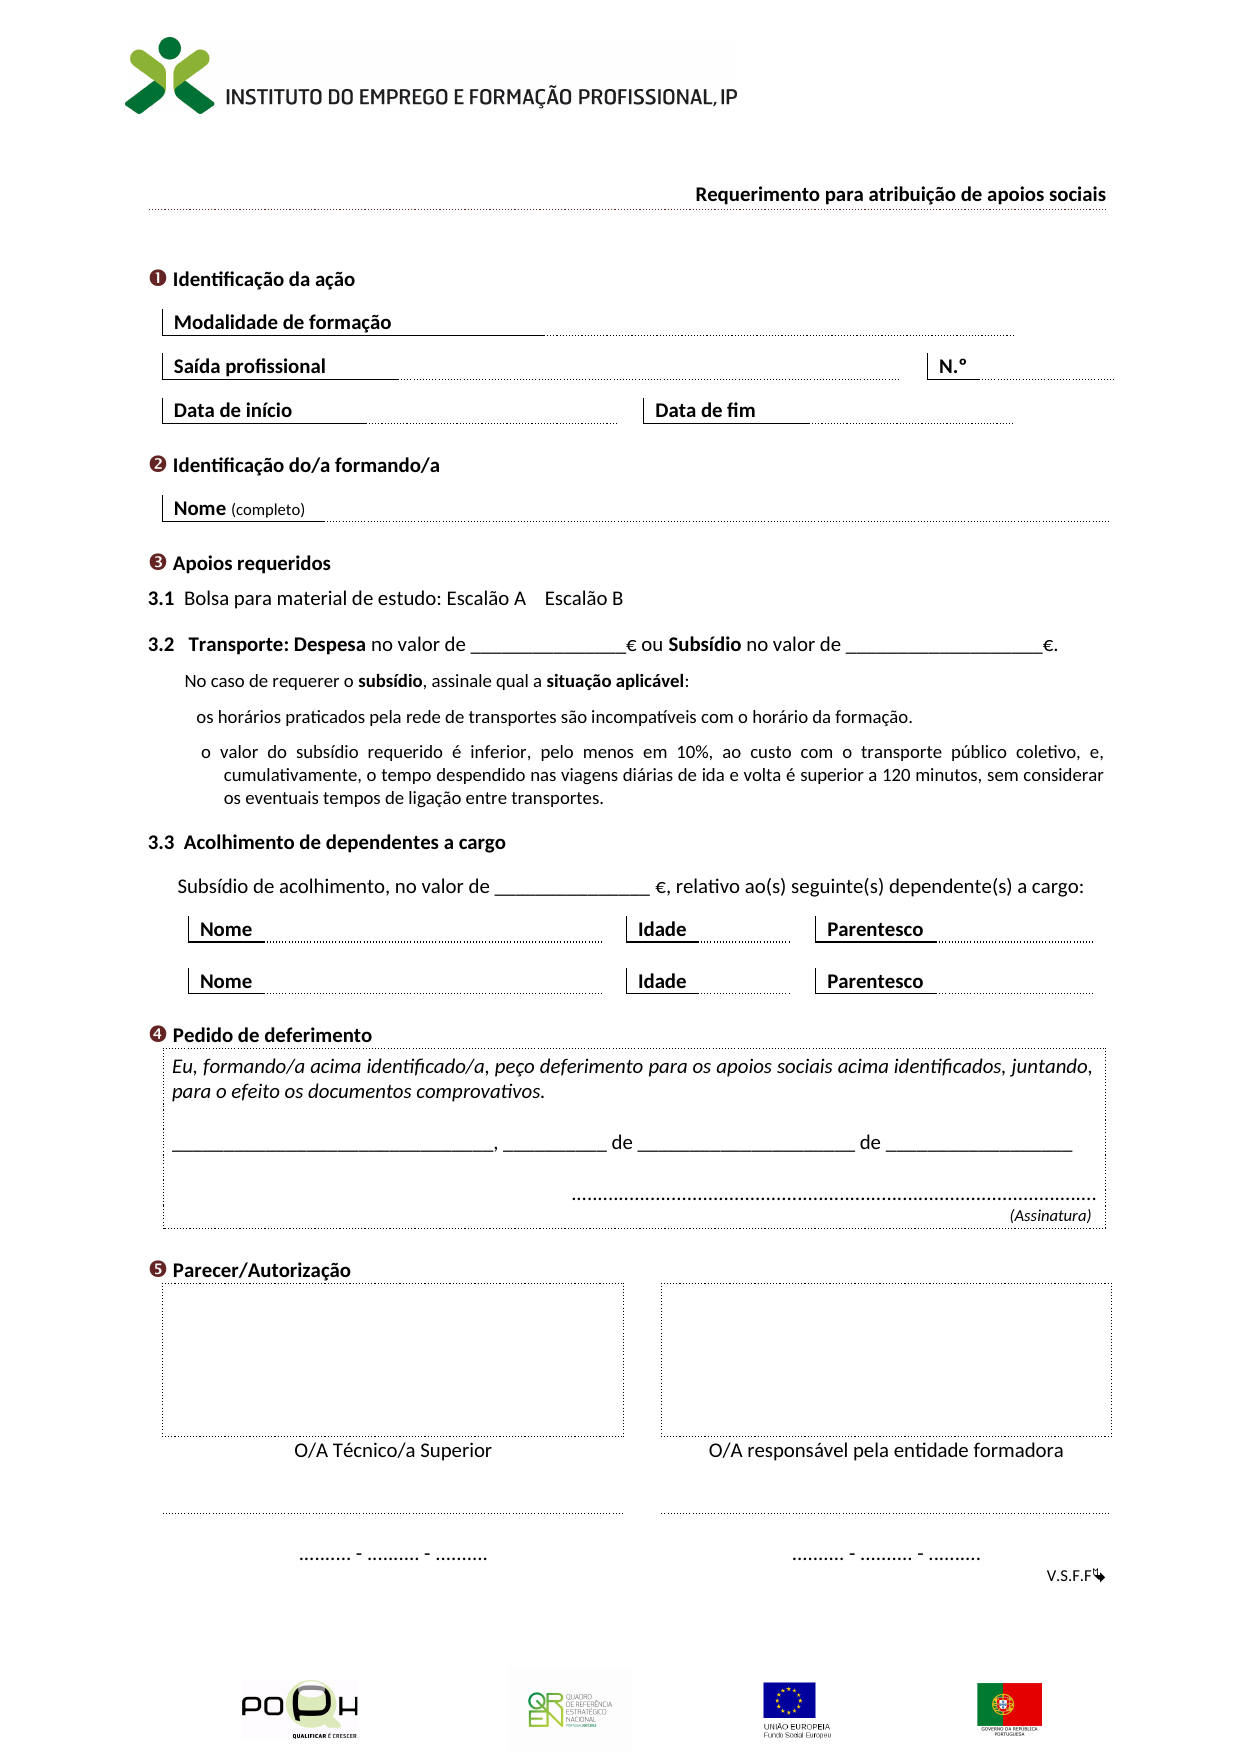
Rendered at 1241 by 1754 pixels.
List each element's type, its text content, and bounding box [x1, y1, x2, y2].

table_header Parentesco [816, 968, 936, 993]
table_header N.º [928, 353, 979, 379]
table_header [936, 968, 1095, 993]
table_header [398, 353, 900, 379]
table_header [264, 916, 602, 941]
table_header [790, 968, 815, 993]
table_header Idade [627, 916, 698, 941]
table_cell [163, 1488, 624, 1513]
text  Identificação do/a formando/a [148, 452, 1106, 477]
text Requerimento para atribuição de apoios sociais [148, 181, 1106, 210]
table_header [602, 916, 626, 941]
text  Identificação da ação [148, 266, 1106, 291]
table_cell [624, 1488, 661, 1513]
table_header [661, 1283, 1111, 1436]
table_header [698, 916, 790, 941]
table_header [163, 1283, 624, 1436]
table_cell [661, 1488, 1111, 1513]
table_header [698, 968, 790, 993]
table_cell O/A Técnico/a Superior [163, 1436, 624, 1488]
text  Pedido de deferimento [148, 1022, 1106, 1048]
table_header Parentesco [816, 916, 936, 941]
table_header [602, 968, 626, 993]
table_cell .......... - .......... - .......... [661, 1513, 1111, 1565]
text Eu, formando/a acima identificado/a, peço deferimento para os apoios sociais acima identificados, juntando, para o efeito os documentos comprovativos. [162, 1048, 1106, 1104]
table_header [366, 398, 617, 423]
table_header Idade [627, 968, 698, 993]
table_cell .......... - .......... - .......... [163, 1513, 624, 1565]
table_cell [624, 1436, 661, 1488]
text No caso de requerer o subsídio, assinale qual a situação aplicável: [184, 669, 1106, 692]
table_header [544, 309, 1015, 334]
table_header Nome [189, 968, 263, 993]
table_header Data de fim [644, 398, 809, 423]
table_header Nome [189, 916, 263, 941]
text o valor do subsídio requerido é inferior, pelo menos em 10%, ao custo com o transporte público coletivo, e, cumulativamente, o tempo despendido nas viagens diárias de ida e volta é superior a 120 minutos, sem considerar os eventuais tempos de ligação entre transportes. [192, 741, 1106, 809]
table_header [790, 916, 815, 941]
table_header [936, 916, 1095, 941]
table_header Nome (completo) [163, 495, 324, 521]
text V.S.F.F [162, 1565, 1106, 1585]
text 3.3 Acolhimento de dependentes a cargo [143, 829, 1106, 855]
text os horários praticados pela rede de transportes são incompatíveis com o horário da formação. [192, 705, 1106, 728]
text _______________________________, __________ de _____________________ de __________________ [162, 1124, 1106, 1155]
text Subsídio de acolhimento, no valor de _______________­­­­­­­­­­­­­­­­­ €, relativo ao(s) seguinte(s) dependente(s) a cargo: [177, 873, 1106, 898]
table_header Modalidade de formação [163, 309, 544, 334]
table_header [617, 398, 643, 423]
table_header [624, 1283, 661, 1436]
table_header [900, 353, 927, 379]
text  Apoios requeridos [148, 550, 1106, 575]
text 3.1 Bolsa para material de estudo: Escalão A Escalão B [143, 585, 1106, 611]
table_cell O/A responsável pela entidade formadora [661, 1436, 1111, 1488]
text 3.2 Transporte: Despesa no valor de _______________€ ou Subsídio no valor de ___________________€. [143, 631, 1106, 657]
text (Assinatura) [162, 1200, 1106, 1229]
table_header [979, 353, 1113, 379]
table_cell [624, 1513, 661, 1565]
table_header Data de início [163, 398, 366, 423]
table_header [809, 398, 1015, 423]
table_header Saída profissional [163, 353, 398, 379]
table_header [324, 495, 1111, 521]
text .................................................................................................... [162, 1175, 1106, 1200]
text  Parecer/Autorização [148, 1257, 1106, 1282]
table_header [264, 968, 602, 993]
